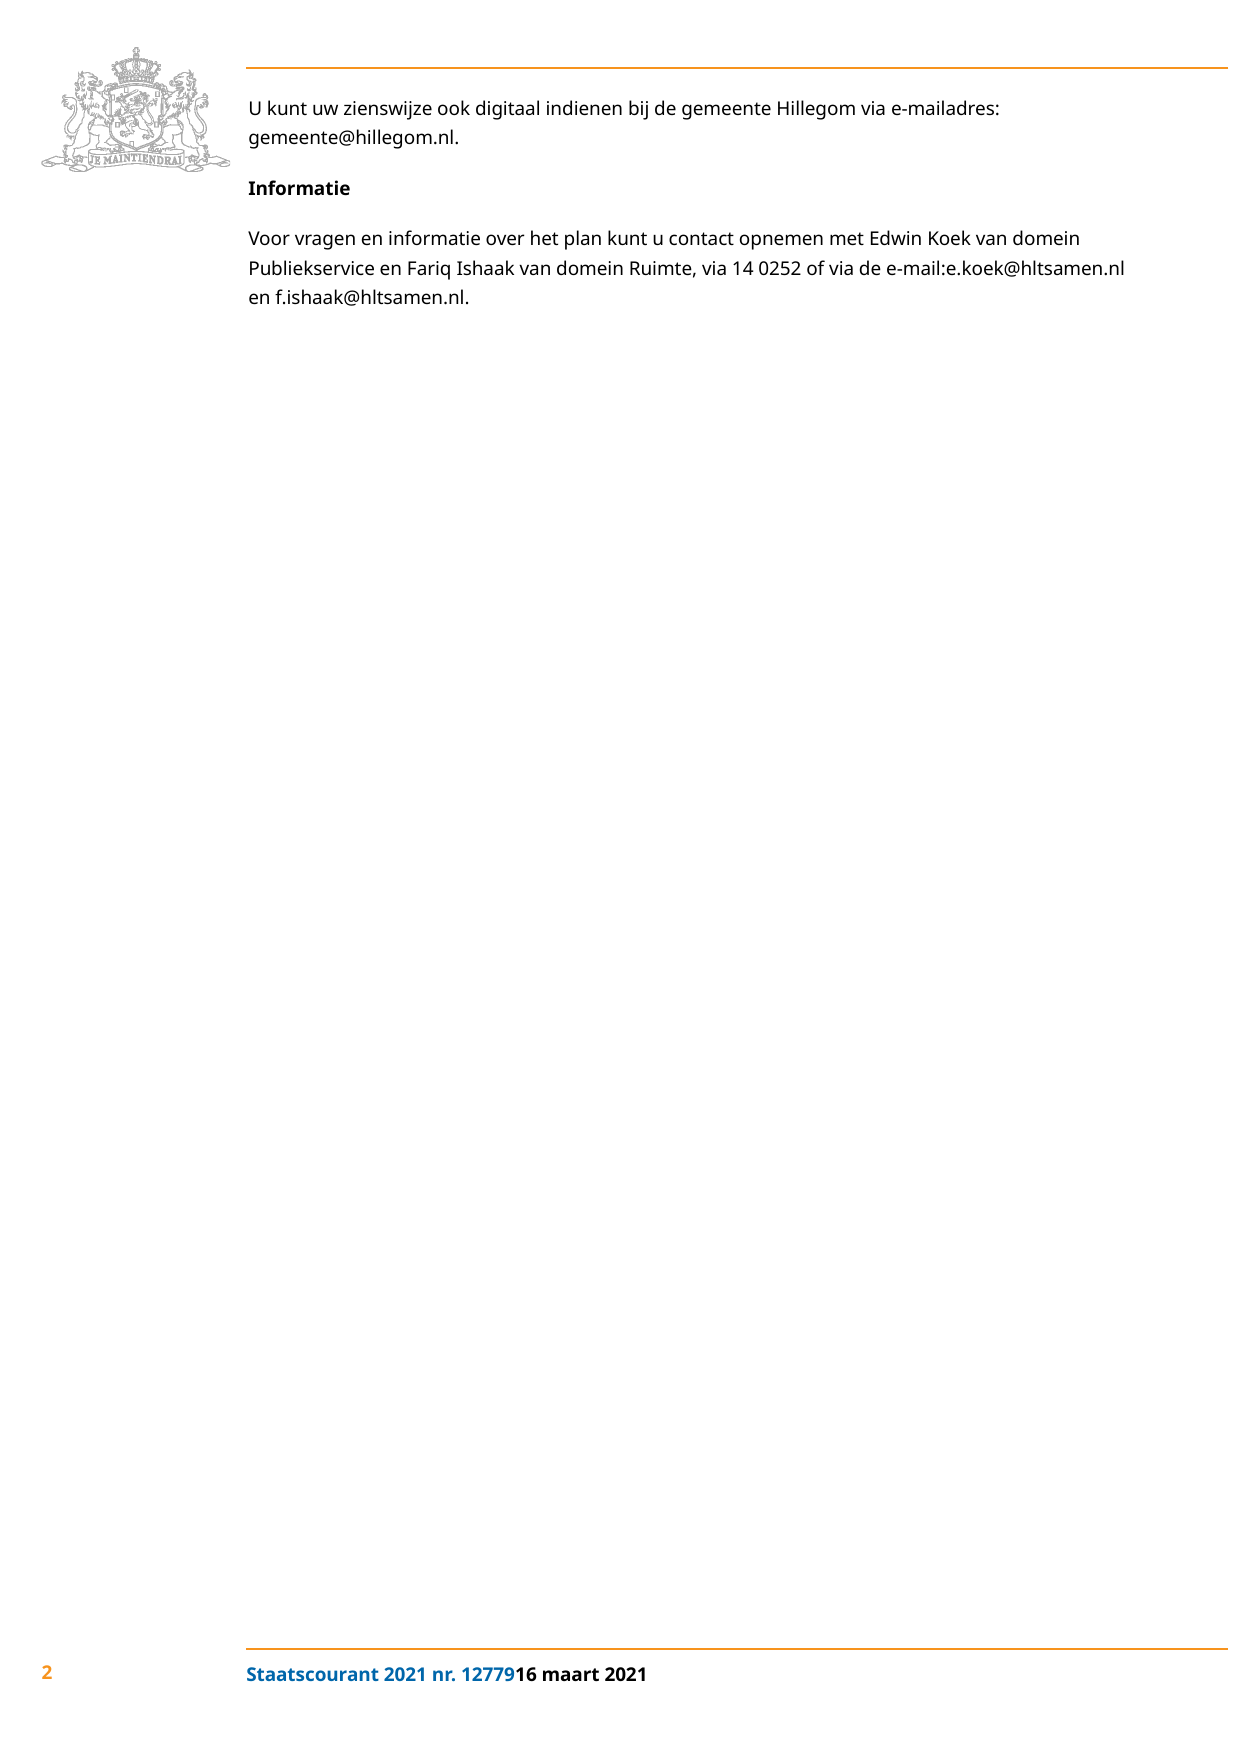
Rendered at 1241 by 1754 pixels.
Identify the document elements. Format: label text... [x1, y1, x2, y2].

text Voor vragen en informatie over het plan kunt u contact opnemen met Edwin Koek van domein Publiekservice en Fariq Ishaak van domein Ruimte, via 14 0252 of via de e-mail:e.koek@hltsamen.nl en f.ishaak@hltsamen.nl. [248, 225, 1152, 310]
text U kunt uw zienswijze ook digitaal indienen bij de gemeente Hillegom via e-mailadres: gemeente@hillegom.nl. [248, 95, 1152, 150]
picture [41, 47, 231, 172]
text Informatie [248, 175, 1152, 201]
